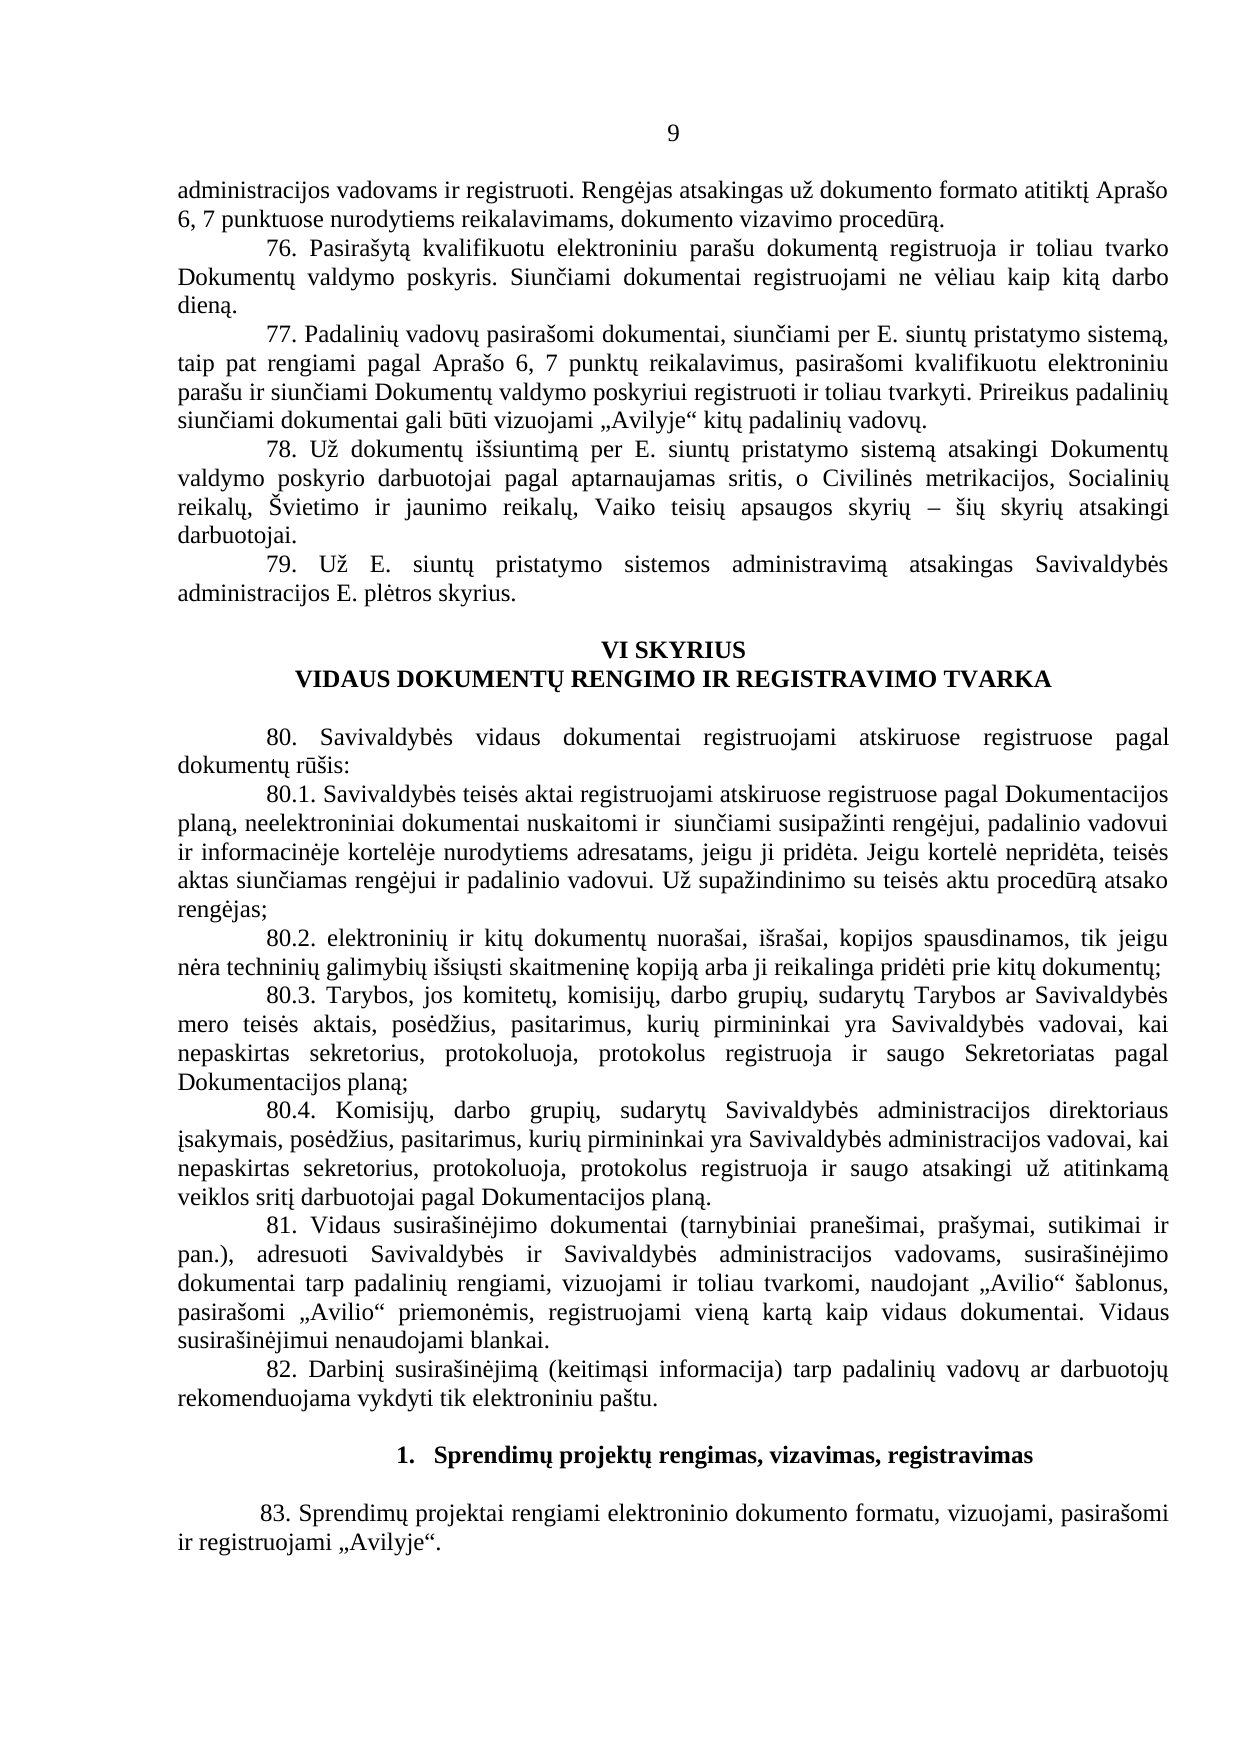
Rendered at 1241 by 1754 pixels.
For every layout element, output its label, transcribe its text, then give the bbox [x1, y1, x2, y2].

text 80.2. elektroninių ir kitų dokumentų nuorašai, išrašai, kopijos spausdinamos, tik jeigu nėra techninių galimybių išsiųsti skaitmeninę kopiją arba ji reikalinga pridėti prie kitų dokumentų; [177, 923, 1169, 981]
text 1. Sprendimų projektų rengimas, vizavimas, registravimas [260, 1441, 1169, 1469]
text 80. Savivaldybės vidaus dokumentai registruojami atskiruose registruose pagal dokumentų rūšis: [177, 722, 1169, 779]
text 78. Už dokumentų išsiuntimą per E. siuntų pristatymo sistemą atsakingi Dokumentų valdymo poskyrio darbuotojai pagal aptarnaujamas sritis, o Civilinės metrikacijos, Socialinių reikalų, Švietimo ir jaunimo reikalų, Vaiko teisių apsaugos skyrių – šių skyrių atsakingi darbuotojai. [177, 434, 1169, 549]
text 82. Darbinį susirašinėjimą (keitimąsi informacija) tarp padalinių vadovų ar darbuotojų rekomenduojama vykdyti tik elektroniniu paštu. [177, 1354, 1169, 1412]
text 76. Pasirašytą kvalifikuotu elektroniniu parašu dokumentą registruoja ir toliau tvarko Dokumentų valdymo poskyris. Siunčiami dokumentai registruojami ne vėliau kaip kitą darbo dieną. [177, 233, 1169, 319]
text 80.1. Savivaldybės teisės aktai registruojami atskiruose registruose pagal Dokumentacijos planą, neelektroniniai dokumentai nuskaitomi ir siunčiami susipažinti rengėjui, padalinio vadovui ir informacinėje kortelėje nurodytiems adresatams, jeigu ji pridėta. Jeigu kortelė nepridėta, teisės aktas siunčiamas rengėjui ir padalinio vadovui. Už supažindinimo su teisės aktu procedūrą atsako rengėjas; [177, 779, 1169, 923]
text VIDAUS DOKUMENTŲ RENGIMO IR REGISTRAVIMO TVARKA [177, 664, 1169, 693]
text 81. Vidaus susirašinėjimo dokumentai (tarnybiniai pranešimai, prašymai, sutikimai ir pan.), adresuoti Savivaldybės ir Savivaldybės administracijos vadovams, susirašinėjimo dokumentai tarp padalinių rengiami, vizuojami ir toliau tvarkomi, naudojant „Avilio“ šablonus, pasirašomi „Avilio“ priemonėmis, registruojami vieną kartą kaip vidaus dokumentai. Vidaus susirašinėjimui nenaudojami blankai. [177, 1211, 1169, 1354]
text 80.3. Tarybos, jos komitetų, komisijų, darbo grupių, sudarytų Tarybos ar Savivaldybės mero teisės aktais, posėdžius, pasitarimus, kurių pirmininkai yra Savivaldybės vadovai, kai nepaskirtas sekretorius, protokoluoja, protokolus registruoja ir saugo Sekretoriatas pagal Dokumentacijos planą; [177, 981, 1169, 1096]
text administracijos vadovams ir registruoti. Rengėjas atsakingas už dokumento formato atitiktį Aprašo 6, 7 punktuose nurodytiems reikalavimams, dokumento vizavimo procedūrą. [177, 176, 1169, 233]
text 77. Padalinių vadovų pasirašomi dokumentai, siunčiami per E. siuntų pristatymo sistemą, taip pat rengiami pagal Aprašo 6, 7 punktų reikalavimus, pasirašomi kvalifikuotu elektroniniu parašu ir siunčiami Dokumentų valdymo poskyriui registruoti ir toliau tvarkyti. Prireikus padalinių siunčiami dokumentai gali būti vizuojami „Avilyje“ kitų padalinių vadovų. [177, 319, 1169, 434]
text 83. Sprendimų projektai rengiami elektroninio dokumento formatu, vizuojami, pasirašomi ir registruojami „Avilyje“. [177, 1498, 1169, 1556]
text 79. Už E. siuntų pristatymo sistemos administravimą atsakingas Savivaldybės administracijos E. plėtros skyrius. [177, 549, 1169, 607]
text 80.4. Komisijų, darbo grupių, sudarytų Savivaldybės administracijos direktoriaus įsakymais, posėdžius, pasitarimus, kurių pirmininkai yra Savivaldybės administracijos vadovai, kai nepaskirtas sekretorius, protokoluoja, protokolus registruoja ir saugo atsakingi už atitinkamą veiklos sritį darbuotojai pagal Dokumentacijos planą. [177, 1096, 1169, 1211]
text VI SKYRIUS [177, 636, 1169, 664]
